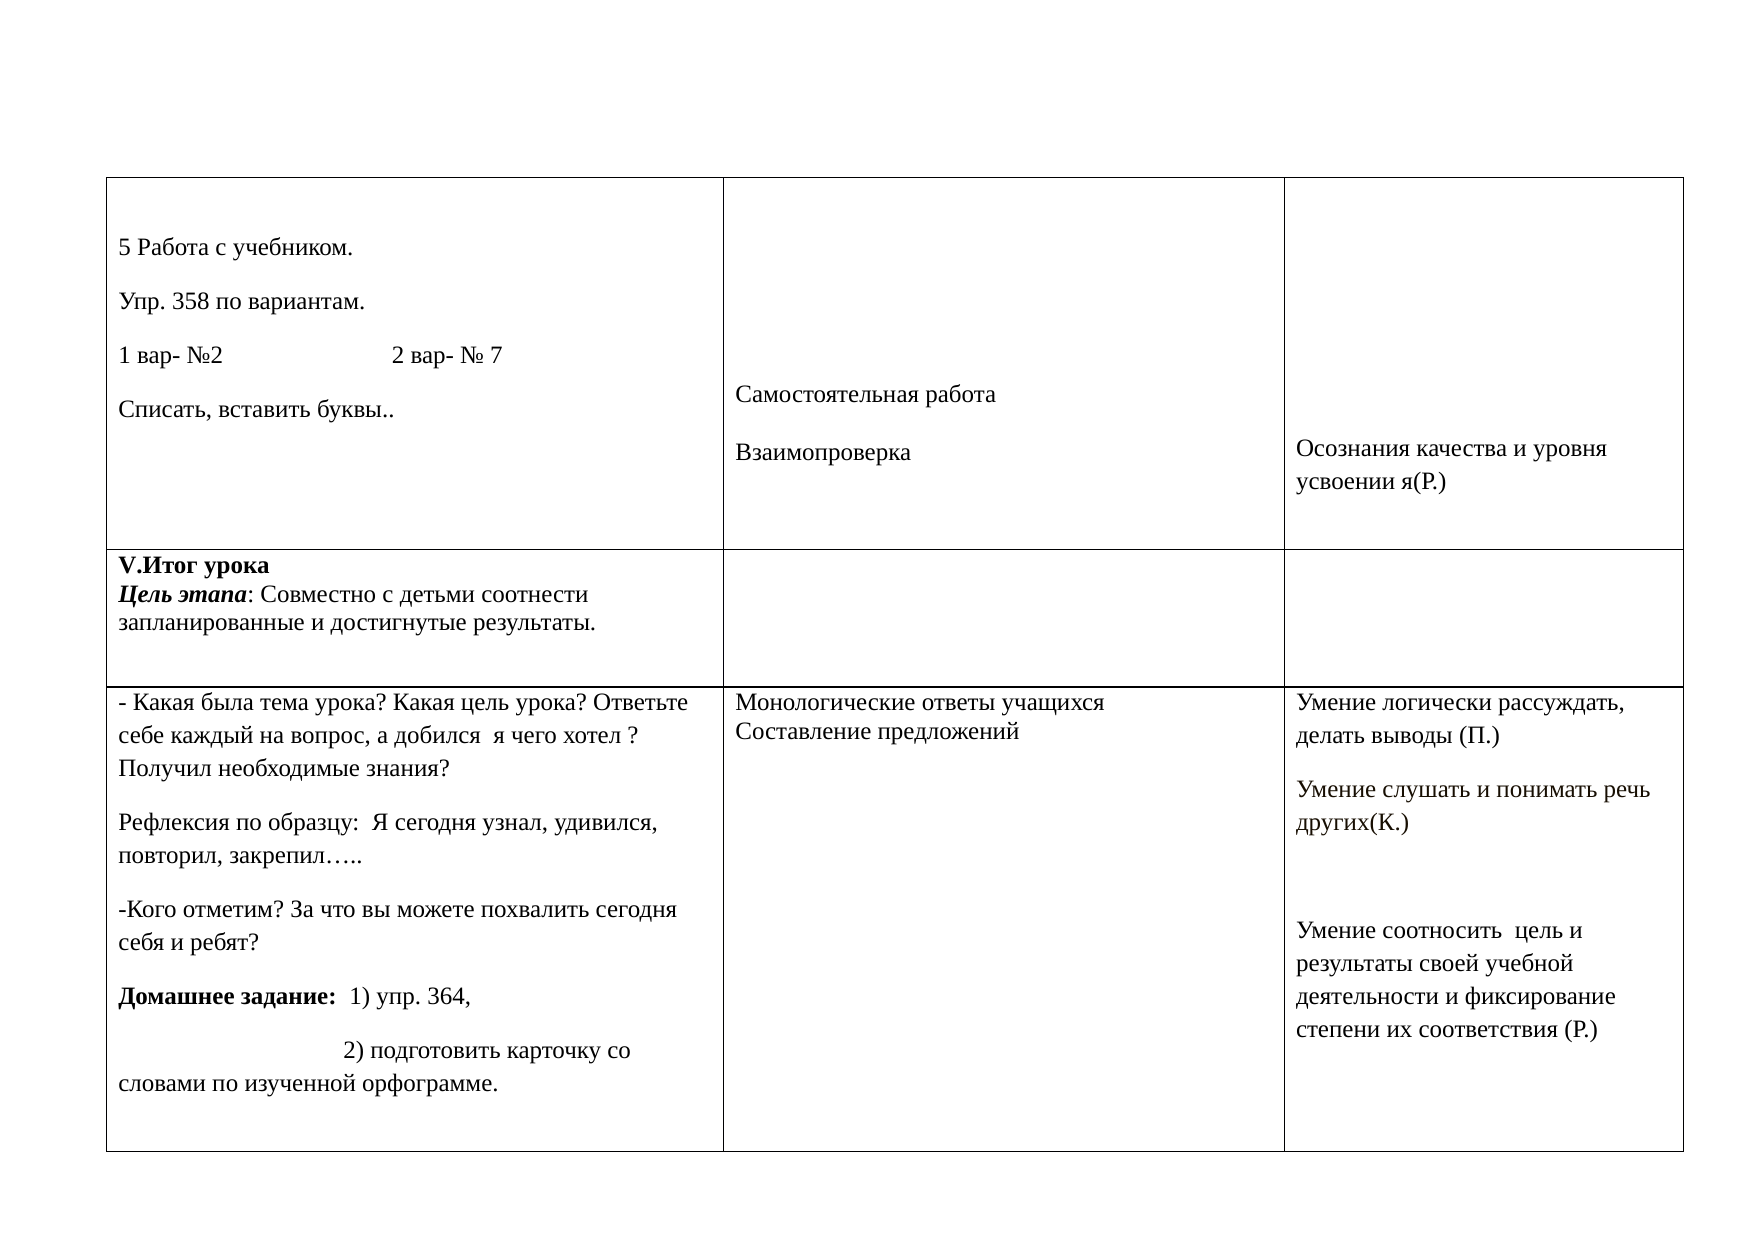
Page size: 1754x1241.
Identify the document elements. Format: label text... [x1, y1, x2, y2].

table_cell - Какая была тема урока? Какая цель урока? Ответьте себе каждый на вопрос, а добился я чего хотел ? Получил необходимые знания? Рефлексия по образцу: Я сегодня узнал, удивился, повторил, закрепил….. -Кого отметим? За что вы можете похвалить сегодня себя и ребят? Домашнее задание: 1) упр. 364, 2) подготовить карточку со словами по изученной орфограмме. [107, 688, 723, 1151]
table_cell V.Итог урока Цель этапа: Совместно с детьми соотнести запланированные и достигнутые результаты. [107, 550, 723, 686]
table_cell Осознания качества и уровня усвоении я(Р.) [1285, 178, 1683, 549]
table_cell Самостоятельная работа Взаимопроверка [724, 178, 1284, 549]
table_cell 5 Работа с учебником. Упр. 358 по вариантам. 1 вар- №2 2 вар- № 7 Списать, вставить буквы.. [107, 178, 723, 549]
table_cell Монологические ответы учащихся Составление предложений [724, 688, 1284, 1151]
table_cell Умение логически рассуждать, делать выводы (П.) Умение слушать и понимать речь других(К.) Умение соотносить цель и результаты своей учебной деятельности и фиксирование степени их соответствия (Р.) [1285, 688, 1683, 1151]
table_cell [1285, 550, 1683, 686]
table_cell [724, 550, 1284, 686]
